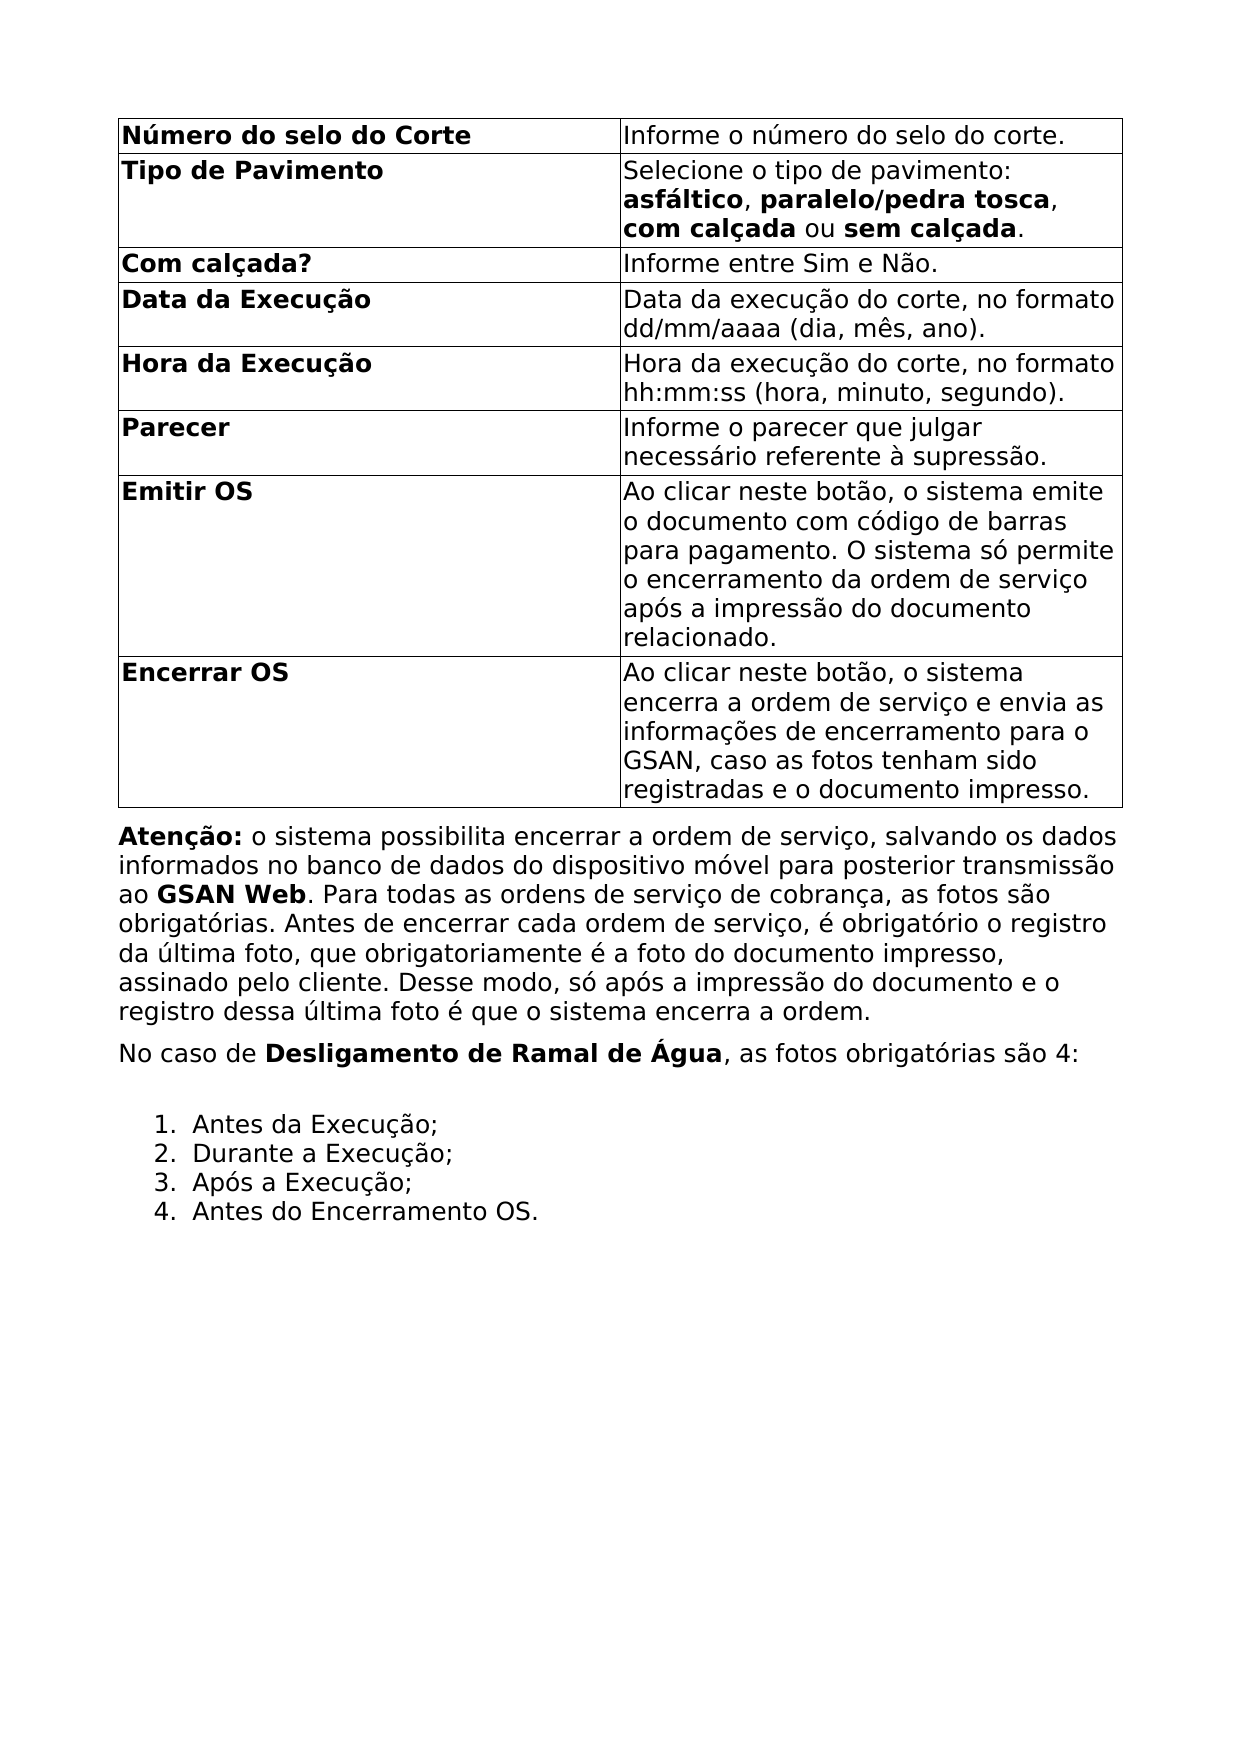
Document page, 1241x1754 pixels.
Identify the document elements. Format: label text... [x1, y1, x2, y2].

table_cell Tipo de Pavimento [119, 154, 620, 247]
table_cell Hora da execução do corte, no formato hh:mm:ss (hora, minuto, segundo). [621, 347, 1122, 410]
table_cell Emitir OS [119, 476, 620, 656]
table_cell Data da execução do corte, no formato dd/mm/aaaa (dia, mês, ano). [621, 283, 1122, 346]
table_cell Encerrar OS [119, 657, 620, 807]
text Atenção: o sistema possibilita encerrar a ordem de serviço, salvando os dados informados no banco de dados do dispositivo móvel para posterior transmissão ao GSAN Web. Para todas as ordens de serviço de cobrança, as fotos são obrigatórias. Antes de encerrar cada ordem de serviço, é obrigatório o registro da última foto, que obrigatoriamente é a foto do documento impresso, assinado pelo cliente. Desse modo, só após a impressão do documento e o registro dessa última foto é que o sistema encerra a ordem. [118, 822, 1122, 1026]
table_cell Ao clicar neste botão, o sistema emite o documento com código de barras para pagamento. O sistema só permite o encerramento da ordem de serviço após a impressão do documento relacionado. [621, 476, 1122, 656]
table_cell Com calçada? [119, 248, 620, 282]
list Durante a Execução; [177, 1139, 1122, 1168]
table_cell Selecione o tipo de pavimento: asfáltico, paralelo/pedra tosca, com calçada ou sem calçada. [621, 154, 1122, 247]
table_cell Data da Execução [119, 283, 620, 346]
table_cell Informe entre Sim e Não. [621, 248, 1122, 282]
table_cell Parecer [119, 411, 620, 474]
list Após a Execução; [177, 1168, 1122, 1197]
text No caso de Desligamento de Ramal de Água, as fotos obrigatórias são 4: [118, 1039, 1122, 1068]
list Antes da Execução; [177, 1110, 1122, 1139]
table_cell Informe o número do selo do corte. [621, 119, 1122, 153]
table_cell Número do selo do Corte [119, 119, 620, 153]
table_cell Informe o parecer que julgar necessário referente à supressão. [621, 411, 1122, 474]
list Antes do Encerramento OS. [177, 1197, 1122, 1227]
table_cell Ao clicar neste botão, o sistema encerra a ordem de serviço e envia as informações de encerramento para o GSAN, caso as fotos tenham sido registradas e o documento impresso. [621, 657, 1122, 807]
table_cell Hora da Execução [119, 347, 620, 410]
